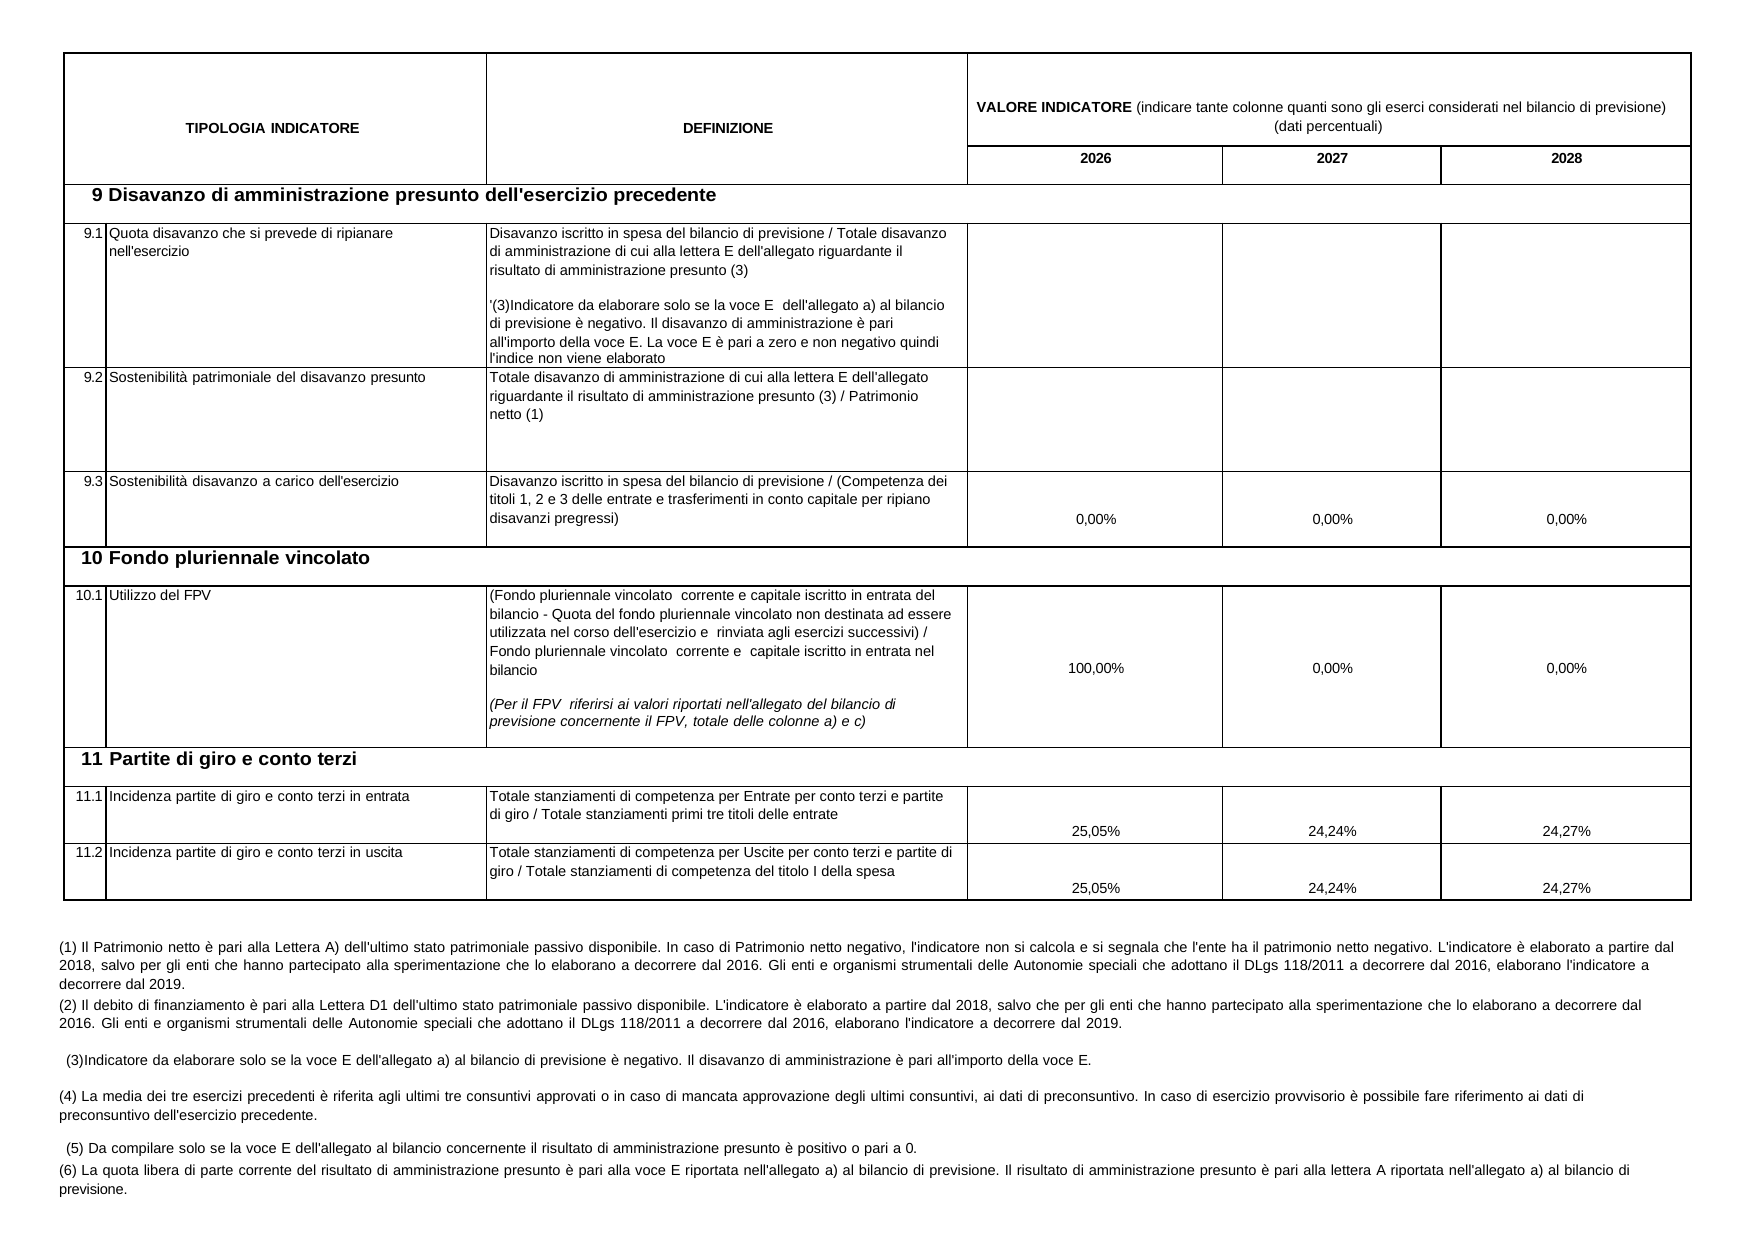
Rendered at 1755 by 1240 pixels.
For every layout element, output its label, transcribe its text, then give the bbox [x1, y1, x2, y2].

table_cell 9.3 [65, 472, 105, 546]
list La media dei tre esercizi precedenti è riferita agli ultimi tre consuntivi approvati o in caso di mancata approvazione degli ultimi consuntivi, ai dati di preconsuntivo. In caso di esercizio provvisorio è possibile fare riferimento ai dati di preconsuntivo dell'esercizio precedente. [59, 1088, 1597, 1123]
table_cell 2026 [968, 147, 1222, 183]
table_cell 2027 [1223, 147, 1440, 183]
table_cell 24,27% [1442, 844, 1690, 899]
table_cell 2028 [1442, 147, 1690, 183]
table_cell [1442, 368, 1690, 471]
list Indicatore da elaborare solo se la voce E dell'allegato a) al bilancio di previsione è negativo. Il disavanzo di amministrazione è pari all'importo della voce E. [66, 1052, 1695, 1068]
table_cell (Fondo pluriennale vincolato corrente e capitale iscritto in entrata del bilancio - Quota del fondo pluriennale vincolato non destinata ad essere utilizzata nel corso dell'esercizio e rinviata agli esercizi successivi) / Fondo pluriennale vincolato corrente e capitale iscritto in entrata nel bilancio (Per il FPV riferirsi ai valori riportati nell'allegato del bilancio di previsione concernente il FPV, totale delle colonne a) e c) [487, 587, 967, 746]
table_cell 11.1 [65, 787, 105, 842]
table_cell 24,24% [1223, 787, 1440, 842]
table_cell 25,05% [968, 844, 1222, 899]
table_cell [1442, 224, 1690, 367]
table_cell 24,27% [1442, 787, 1690, 842]
table_header TIPOLOGIA INDICATORE [65, 54, 486, 183]
table_cell 0,00% [968, 472, 1222, 546]
table_cell 10.1 [65, 587, 105, 746]
table_cell 11 Partite di giro e conto terzi [65, 748, 1690, 786]
table_cell Disavanzo iscritto in spesa del bilancio di previsione / (Competenza dei titoli 1, 2 e 3 delle entrate e trasferimenti in conto capitale per ripiano disavanzi pregressi) [487, 472, 967, 546]
table_cell 9.1 [65, 224, 105, 367]
table_cell [968, 224, 1222, 367]
table_header DEFINIZIONE [487, 54, 967, 183]
list Il debito di finanziamento è pari alla Lettera D1 dell'ultimo stato patrimoniale passivo disponibile. L'indicatore è elaborato a partire dal 2018, salvo che per gli enti che hanno partecipato alla sperimentazione che lo elaborano a decorrere dal 2016. Gli enti e organismi strumentali delle Autonomie speciali che adottano il DLgs 118/2011 a decorrere dal 2016, elaborano l'indicatore a decorrere dal 2019. [59, 996, 1654, 1032]
table_header VALORE INDICATORE (indicare tante colonne quanti sono gli eserci considerati nel bilancio di previsione) (dati percentuali) [968, 54, 1690, 145]
list La quota libera di parte corrente del risultato di amministrazione presunto è pari alla voce E riportata nell'allegato a) al bilancio di previsione. Il risultato di amministrazione presunto è pari alla lettera A riportata nell'allegato a) al bilancio di previsione. [59, 1162, 1642, 1197]
table_cell Incidenza partite di giro e conto terzi in entrata [107, 787, 486, 842]
table_cell 0,00% [1442, 587, 1690, 746]
table_cell 0,00% [1442, 472, 1690, 546]
table_cell [1223, 368, 1440, 471]
table_cell Sostenibilità patrimoniale del disavanzo presunto [107, 368, 486, 471]
table_cell 0,00% [1223, 587, 1440, 746]
table_cell 10 Fondo pluriennale vincolato [65, 548, 1690, 585]
table_cell 100,00% [968, 587, 1222, 746]
table_cell [1223, 224, 1440, 367]
table_cell 9 Disavanzo di amministrazione presunto dell'esercizio precedente [65, 185, 1690, 222]
table_cell 11.2 [65, 844, 105, 899]
table_cell [968, 368, 1222, 471]
table_cell 25,05% [968, 787, 1222, 842]
table_cell Disavanzo iscritto in spesa del bilancio di previsione / Totale disavanzo di amministrazione di cui alla lettera E dell'allegato riguardante il risultato di amministrazione presunto (3) '(3)Indicatore da elaborare solo se la voce E dell'allegato a) al bilancio di previsione è negativo. Il disavanzo di amministrazione è pari all'importo della voce E. La voce E è pari a zero e non negativo quindi l'indice non viene elaborato [487, 224, 967, 367]
table_cell Incidenza partite di giro e conto terzi in uscita [107, 844, 486, 899]
list Da compilare solo se la voce E dell'allegato al bilancio concernente il risultato di amministrazione presunto è positivo o pari a 0. [66, 1141, 1695, 1156]
list Il Patrimonio netto è pari alla Lettera A) dell'ultimo stato patrimoniale passivo disponibile. In caso di Patrimonio netto negativo, l'indicatore non si calcola e si segnala che l'ente ha il patrimonio netto negativo. L'indicatore è elaborato a partire dal 2018, salvo per gli enti che hanno partecipato alla sperimentazione che lo elaborano a decorrere dal 2016. Gli enti e organismi strumentali delle Autonomie speciali che adottano il DLgs 118/2011 a decorrere dal 2016, elaborano l'indicatore a decorrere dal 2019. [59, 938, 1687, 992]
table_cell Quota disavanzo che si prevede di ripianare nell'esercizio [107, 224, 486, 367]
table_cell 9.2 [65, 368, 105, 471]
table_cell 24,24% [1223, 844, 1440, 899]
table_cell Utilizzo del FPV [107, 587, 486, 746]
table_cell Totale stanziamenti di competenza per Entrate per conto terzi e partite di giro / Totale stanziamenti primi tre titoli delle entrate [487, 787, 967, 842]
table_cell Totale stanziamenti di competenza per Uscite per conto terzi e partite di giro / Totale stanziamenti di competenza del titolo I della spesa [487, 844, 967, 899]
table_cell Sostenibilità disavanzo a carico dell'esercizio [107, 472, 486, 546]
table_cell Totale disavanzo di amministrazione di cui alla lettera E dell'allegato riguardante il risultato di amministrazione presunto (3) / Patrimonio netto (1) [487, 368, 967, 471]
table_cell 0,00% [1223, 472, 1440, 546]
